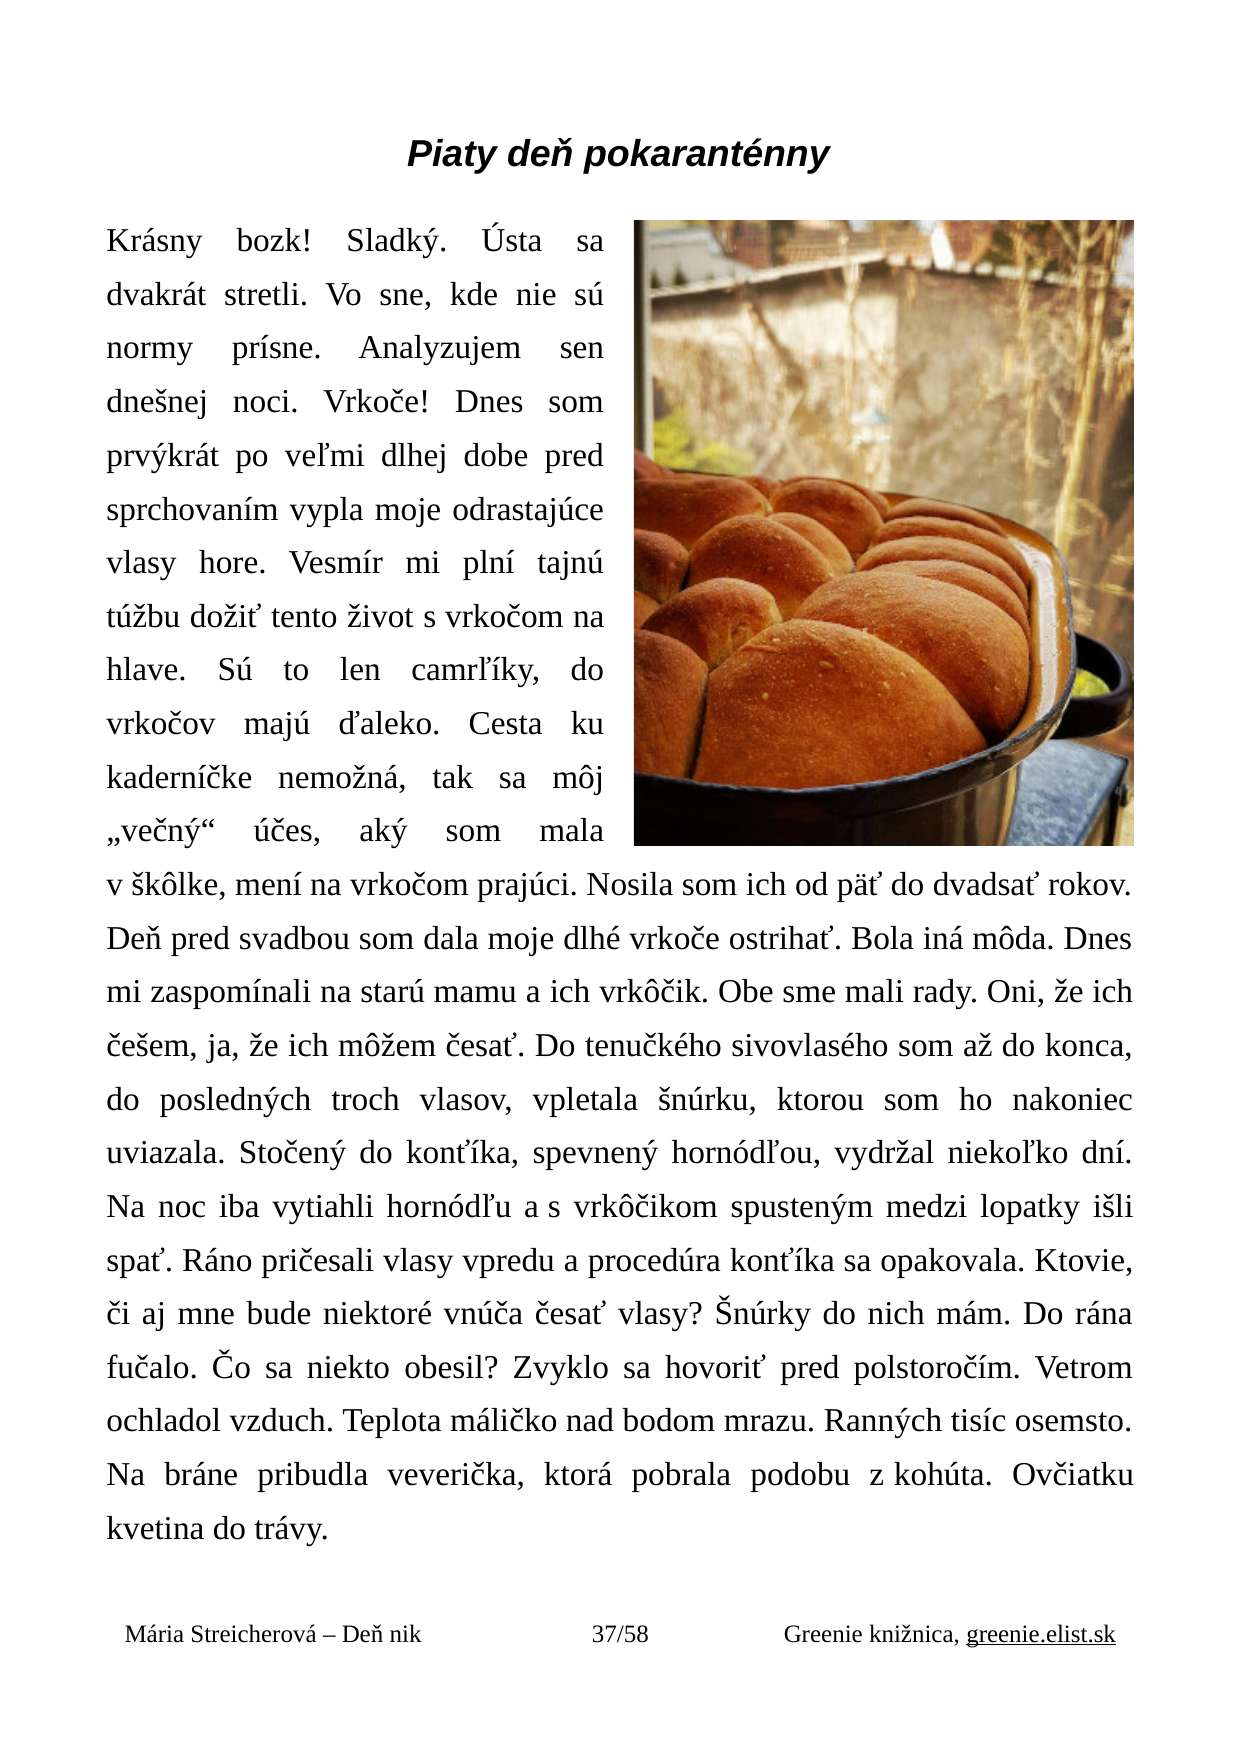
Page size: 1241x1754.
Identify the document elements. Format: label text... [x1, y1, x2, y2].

text Krásny bozk! Sladký. Ústa sa dvakrát stretli. Vo sne, kde nie sú normy prísne. Analyzujem sen dnešnej noci. Vrkoče! Dnes som prvýkrát po veľmi dlhej dobe pred sprchovaním vypla moje odrastajúce vlasy hore. Vesmír mi plní tajnú túžbu dožiť tento život s vrkočom na hlave. Sú to len camrľíky, do vrkočov majú ďaleko. Cesta ku kaderníčke nemožná, tak sa môj „večný“ účes, aký som mala v škôlke, mení na vrkočom prajúci. Nosila som ich od päť do dvadsať rokov. Deň pred svadbou som dala moje dlhé vrkoče ostrihať. Bola iná môda. Dnes mi zaspomínali na starú mamu a ich vrkôčik. Obe sme mali rady. Oni, že ich češem, ja, že ich môžem česať. Do tenučkého sivovlasého som až do konca, do posledných troch vlasov, vpletala šnúrku, ktorou som ho nakoniec uviazala. Stočený do konťíka, spevnený hornódľou, vydržal niekoľko dní. Na noc iba vytiahli hornódľu a s vrkôčikom spusteným medzi lopatky išli spať. Ráno pričesali vlasy vpredu a procedúra konťíka sa opakovala. Ktovie, či aj mne bude niektoré vnúča česať vlasy? Šnúrky do nich mám. Do rána fučalo. Čo sa niekto obesil? Zvyklo sa hovoriť pred polstoročím. Vetrom ochladol vzduch. Teplota máličko nad bodom mrazu. Ranných tisíc osemsto. Na bráne pribudla veverička, ktorá pobrala podobu z kohúta. Ovčiatku kvetina do trávy. [106, 221, 1134, 1546]
picture [633, 220, 1134, 846]
subtitle Piaty deň pokaranténny [106, 131, 1134, 174]
